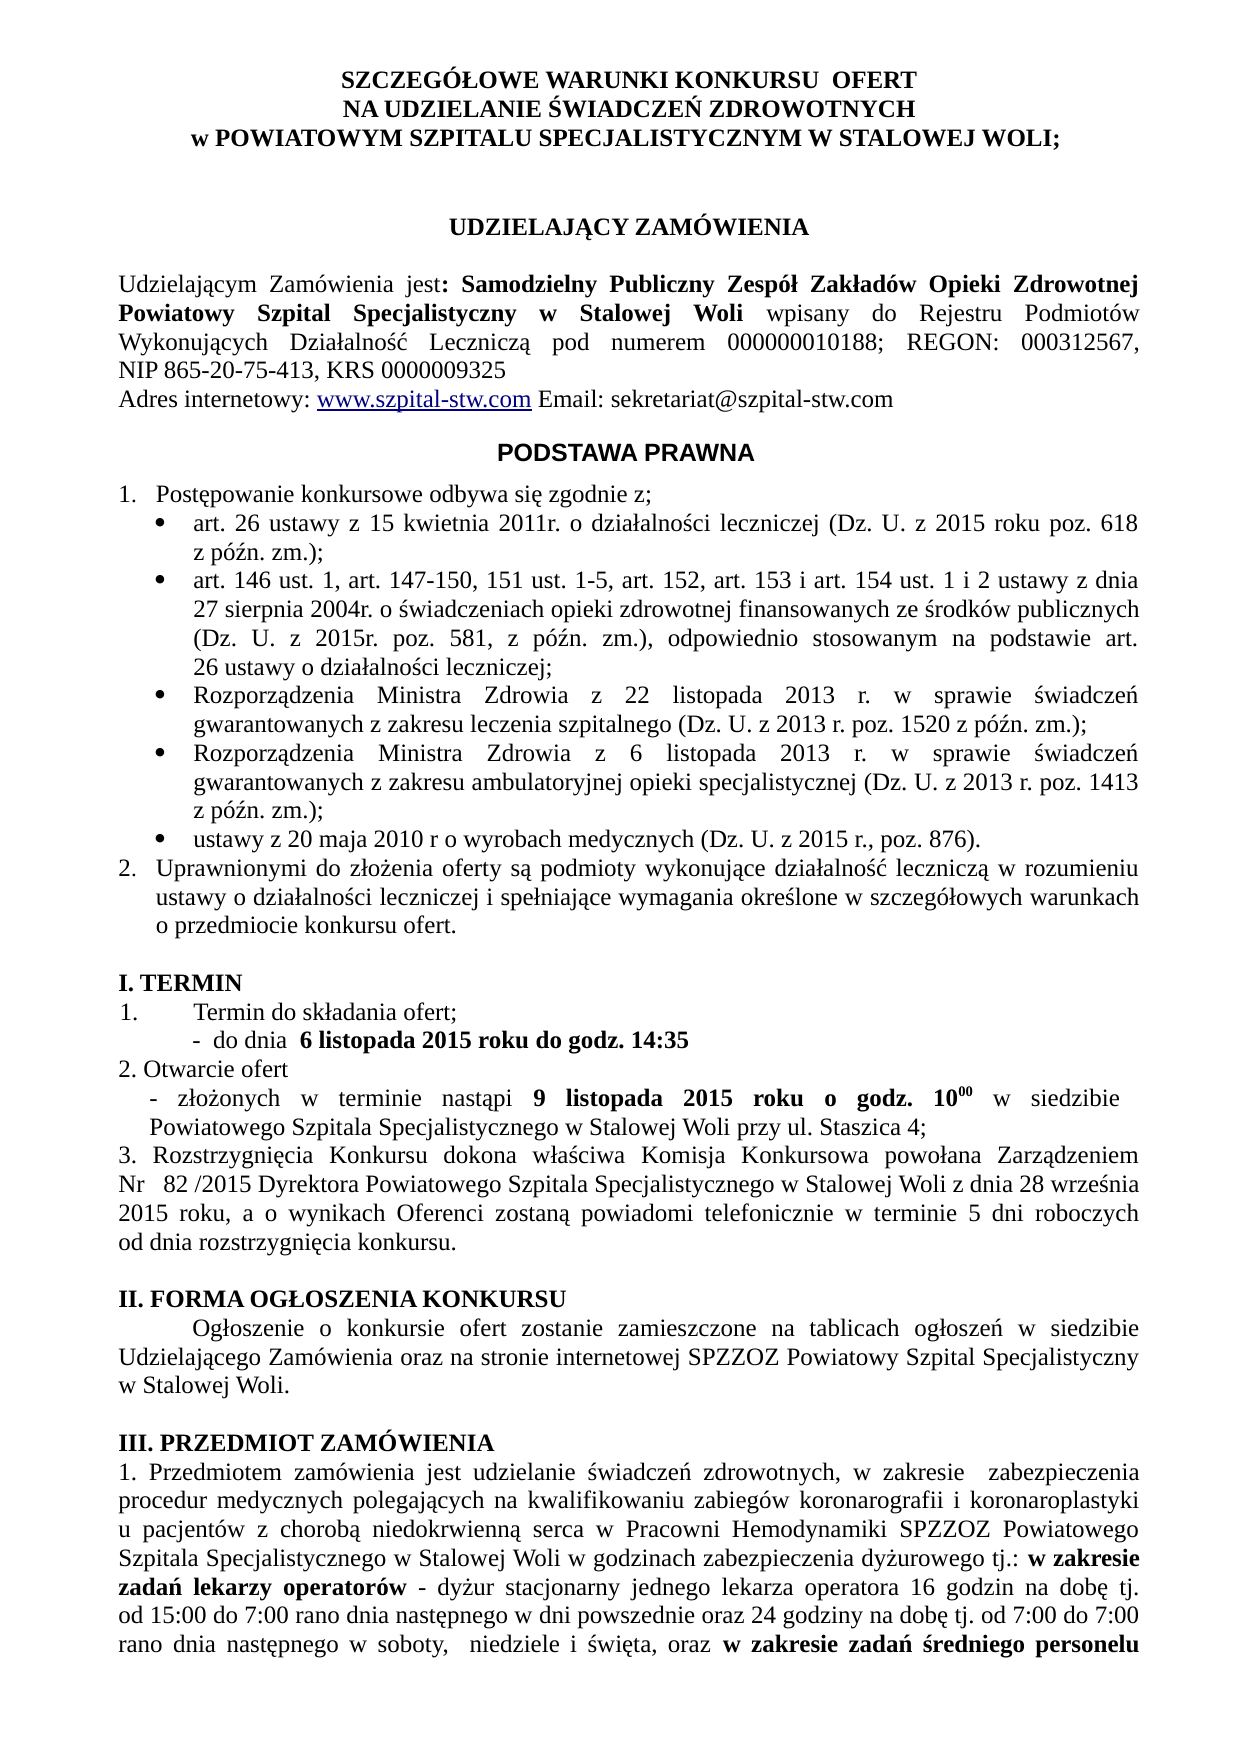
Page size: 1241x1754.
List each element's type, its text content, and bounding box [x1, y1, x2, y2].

text I. TERMIN [118, 968, 1140, 997]
text 2. Otwarcie ofert [118, 1054, 1140, 1083]
list Uprawnionymi do złożenia oferty są podmioty wykonujące działalność leczniczą w rozumieniu ustawy o działalności leczniczej i spełniające wymagania określone w szczegółowych warunkach o przedmiocie konkursu ofert. [118, 853, 1140, 939]
text NA UDZIELANIE ŚWIADCZEŃ ZDROWOTNYCH [118, 94, 1140, 123]
text SZCZEGÓŁOWE WARUNKI KONKURSU OFERT [118, 66, 1140, 94]
text w POWIATOWYM SZPITALU SPECJALISTYCZNYM W STALOWEJ WOLI; [118, 123, 1140, 152]
list ustawy z 20 maja 2010 r o wyrobach medycznych (Dz. U. z 2015 r., poz. 876). [156, 824, 1140, 853]
text Udzielającym Zamówienia jest: Samodzielny Publiczny Zespół Zakładów Opieki Zdrowotnej Powiatowy Szpital Specjalistyczny w Stalowej Woli wpisany do Rejestru Podmiotów Wykonujących Działalność Leczniczą pod numerem 000000010188; REGON: 000312567, NIP 865-20-75-413, KRS 0000009325 [118, 269, 1140, 384]
text Adres internetowy: www.szpital-stw.com Email: sekretariat@szpital-stw.com [118, 384, 1140, 413]
subtitle UDZIELAJĄCY ZAMÓWIENIA [118, 212, 1140, 241]
text - do dnia 6 listopada 2015 roku do godz. 14:35 [118, 1026, 1140, 1054]
text 1. Przedmiotem zamówienia jest udzielanie świadczeń zdrowotnych, w zakresie zabezpieczenia procedur medycznych polegających na kwalifikowaniu zabiegów koronarografii i koronaroplastyki u pacjentów z chorobą niedokrwienną serca w Pracowni Hemodynamiki SPZZOZ Powiatowego Szpitala Specjalistycznego w Stalowej Woli w godzinach zabezpieczenia dyżurowego tj.: w zakresie zadań lekarzy operatorów - dyżur stacjonarny jednego lekarza operatora 16 godzin na dobę tj. od 15:00 do 7:00 rano dnia następnego w dni powszednie oraz 24 godziny na dobę tj. od 7:00 do 7:00 rano dnia następnego w soboty, niedziele i święta, oraz w zakresie zadań średniego personelu [118, 1457, 1140, 1658]
list Postępowanie konkursowe odbywa się zgodnie z; [118, 479, 1140, 508]
text II. FORMA OGŁOSZENIA KONKURSU [118, 1284, 1140, 1313]
list Termin do składania ofert; [119, 997, 1140, 1026]
text 3. Rozstrzygnięcia Konkursu dokona właściwa Komisja Konkursowa powołana Zarządzeniem Nr 82 /2015 Dyrektora Powiatowego Szpitala Specjalistycznego w Stalowej Woli z dnia 28 września 2015 roku, a o wynikach Oferenci zostaną powiadomi telefonicznie w terminie 5 dni roboczych od dnia rozstrzygnięcia konkursu. [118, 1141, 1140, 1256]
text Ogłoszenie o konkursie ofert zostanie zamieszczone na tablicach ogłoszeń w siedzibie Udzielającego Zamówienia oraz na stronie internetowej SPZZOZ Powiatowy Szpital Specjalistyczny w Stalowej Woli. [118, 1313, 1140, 1399]
text III. PRZEDMIOT ZAMÓWIENIA [118, 1428, 1140, 1457]
list Rozporządzenia Ministra Zdrowia z 22 listopada 2013 r. w sprawie świadczeń gwarantowanych z zakresu leczenia szpitalnego (Dz. U. z 2013 r. poz. 1520 z późn. zm.); [156, 681, 1140, 738]
list art. 146 ust. 1, art. 147-150, 151 ust. 1-5, art. 152, art. 153 i art. 154 ust. 1 i 2 ustawy z dnia 27 sierpnia 2004r. o świadczeniach opieki zdrowotnej finansowanych ze środków publicznych (Dz. U. z 2015r. poz. 581, z późn. zm.), odpowiednio stosowanym na podstawie art. 26 ustawy o działalności leczniczej; [156, 566, 1140, 681]
subtitle PODSTAWA PRAWNA [118, 438, 1140, 467]
list Rozporządzenia Ministra Zdrowia z 6 listopada 2013 r. w sprawie świadczeń gwarantowanych z zakresu ambulatoryjnej opieki specjalistycznej (Dz. U. z 2013 r. poz. 1413 z późn. zm.); [156, 738, 1140, 824]
list art. 26 ustawy z 15 kwietnia 2011r. o działalności leczniczej (Dz. U. z 2015 roku poz. 618 z późn. zm.); [156, 508, 1140, 566]
text - złożonych w terminie nastąpi 9 listopada 2015 roku o godz. 1000 w siedzibie Powiatowego Szpitala Specjalistycznego w Stalowej Woli przy ul. Staszica 4; [118, 1083, 1140, 1141]
